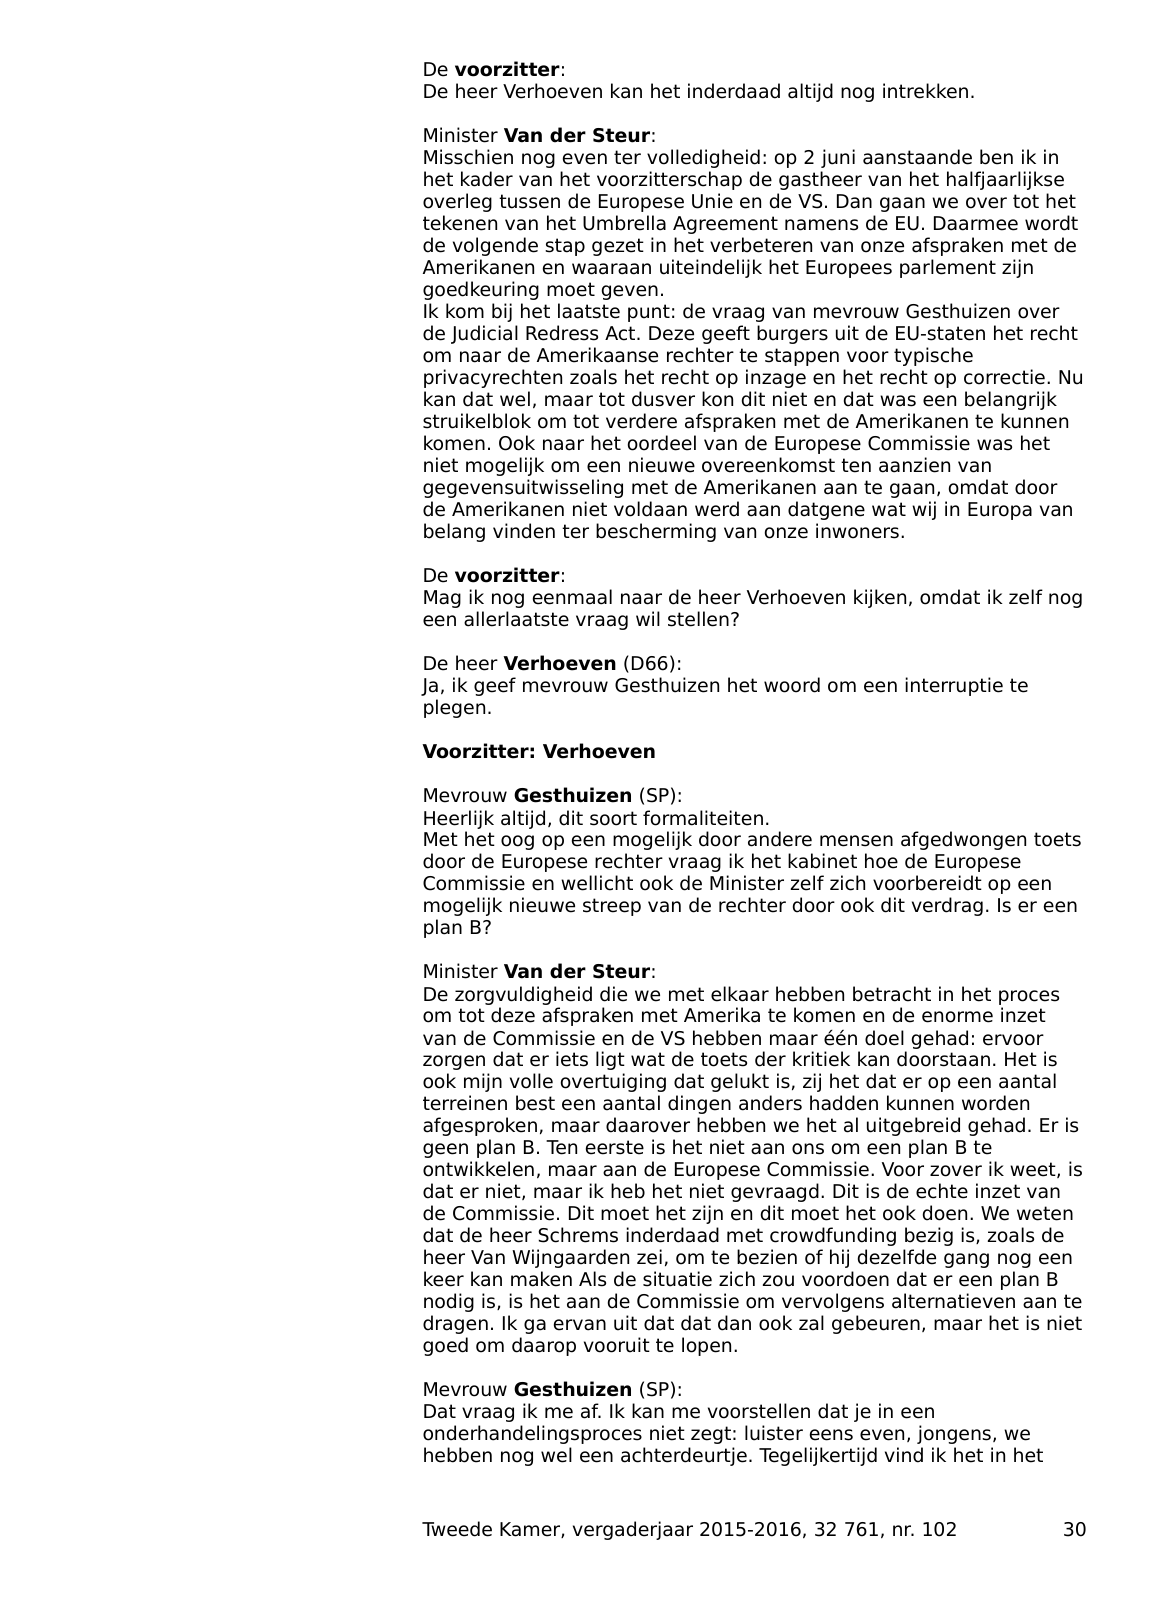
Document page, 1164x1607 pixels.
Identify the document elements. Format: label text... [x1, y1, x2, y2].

text De voorzitter: [422, 59, 1087, 81]
text Mag ik nog eenmaal naar de heer Verhoeven kijken, omdat ik zelf nog een allerlaatste vraag wil stellen? [422, 587, 1087, 631]
text Minister Van der Steur: [422, 961, 1087, 983]
text De voorzitter: [422, 565, 1087, 587]
text Ja, ik geef mevrouw Gesthuizen het woord om een interruptie te plegen. [422, 675, 1087, 719]
text Mevrouw Gesthuizen (SP): [422, 785, 1087, 807]
subtitle Voorzitter: Verhoeven [422, 741, 1087, 763]
text Minister Van der Steur: [422, 125, 1087, 147]
text Mevrouw Gesthuizen (SP): [422, 1379, 1087, 1401]
text Dat vraag ik me af. Ik kan me voorstellen dat je in een onderhandelingsproces niet zegt: luister eens even, jongens, we hebben nog wel een achterdeurtje. Tegelijkertijd vind ik het in het [422, 1401, 1087, 1467]
text De zorgvuldigheid die we met elkaar hebben betracht in het proces om tot deze afspraken met Amerika te komen en de enorme inzet van de Commissie en de VS hebben maar één doel gehad: ervoor zorgen dat er iets ligt wat de toets der kritiek kan doorstaan. Het is ook mijn volle overtuiging dat gelukt is, zij het dat er op een aantal terreinen best een aantal dingen anders hadden kunnen worden afgesproken, maar daarover hebben we het al uitgebreid gehad. Er is geen plan B. Ten eerste is het niet aan ons om een plan B te ontwikkelen, maar aan de Europese Commissie. Voor zover ik weet, is dat er niet, maar ik heb het niet gevraagd. Dit is de echte inzet van de Commissie. Dit moet het zijn en dit moet het ook doen. We weten dat de heer Schrems inderdaad met crowdfunding bezig is, zoals de heer Van Wijngaarden zei, om te bezien of hij dezelfde gang nog een keer kan maken Als de situatie zich zou voordoen dat er een plan B nodig is, is het aan de Commissie om vervolgens alternatieven aan te dragen. Ik ga ervan uit dat dat dan ook zal gebeuren, maar het is niet goed om daarop vooruit te lopen. [422, 983, 1087, 1357]
text Met het oog op een mogelijk door andere mensen afgedwongen toets door de Europese rechter vraag ik het kabinet hoe de Europese Commissie en wellicht ook de Minister zelf zich voorbereidt op een mogelijk nieuwe streep van de rechter door ook dit verdrag. Is er een plan B? [422, 829, 1087, 939]
text Ik kom bij het laatste punt: de vraag van mevrouw Gesthuizen over de Judicial Redress Act. Deze geeft burgers uit de EU-staten het recht om naar de Amerikaanse rechter te stappen voor typische privacyrechten zoals het recht op inzage en het recht op correctie. Nu kan dat wel, maar tot dusver kon dit niet en dat was een belangrijk struikelblok om tot verdere afspraken met de Amerikanen te kunnen komen. Ook naar het oordeel van de Europese Commissie was het niet mogelijk om een nieuwe overeenkomst ten aanzien van gegevensuitwisseling met de Amerikanen aan te gaan, omdat door de Amerikanen niet voldaan werd aan datgene wat wij in Europa van belang vinden ter bescherming van onze inwoners. [422, 301, 1087, 543]
text De heer Verhoeven kan het inderdaad altijd nog intrekken. [422, 81, 1087, 103]
text Misschien nog even ter volledigheid: op 2 juni aanstaande ben ik in het kader van het voorzitterschap de gastheer van het halfjaarlijkse overleg tussen de Europese Unie en de VS. Dan gaan we over tot het tekenen van het Umbrella Agreement namens de EU. Daarmee wordt de volgende stap gezet in het verbeteren van onze afspraken met de Amerikanen en waaraan uiteindelijk het Europees parlement zijn goedkeuring moet geven. [422, 147, 1087, 301]
text De heer Verhoeven (D66): [422, 653, 1087, 675]
text Heerlijk altijd, dit soort formaliteiten. [422, 807, 1087, 829]
